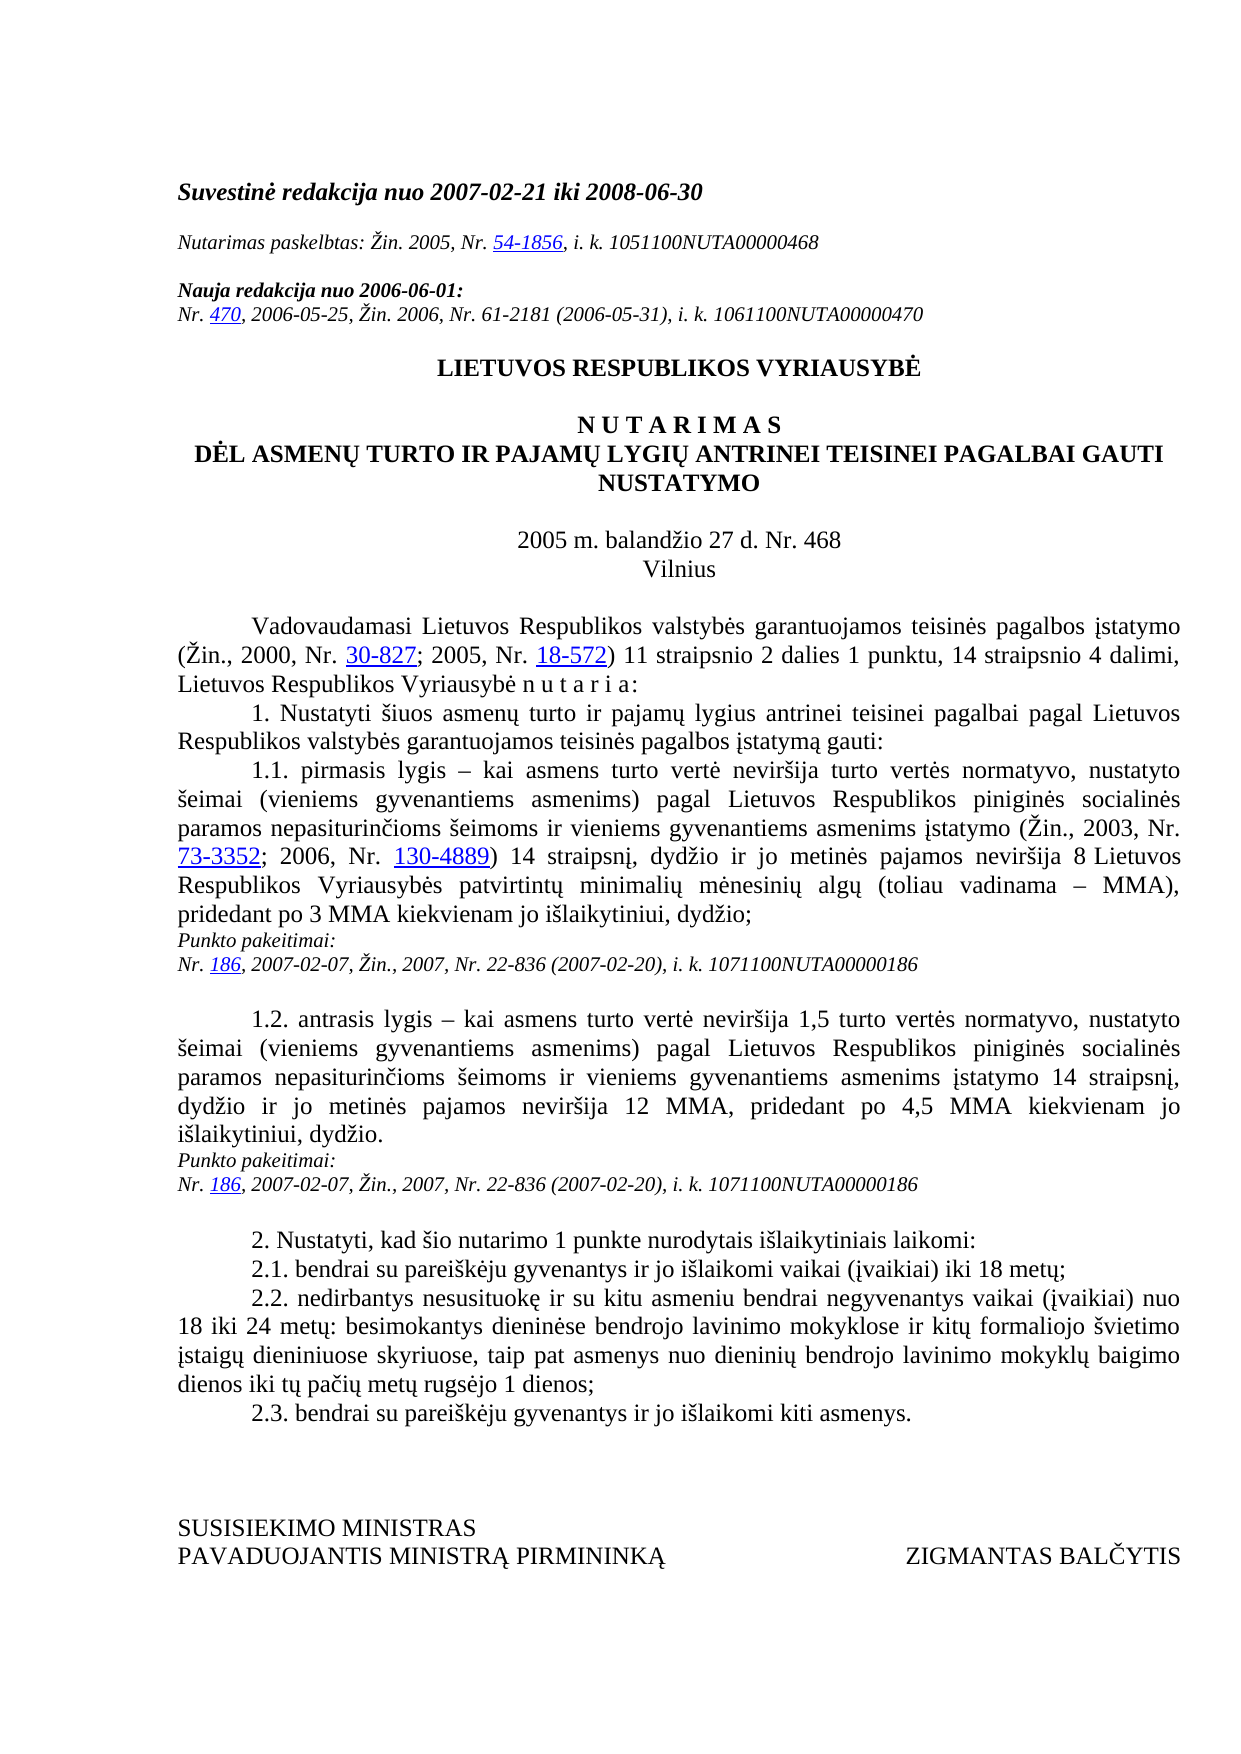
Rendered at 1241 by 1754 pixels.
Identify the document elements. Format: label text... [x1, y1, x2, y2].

text PAVADUOJANTIS MINISTRĄ PIRMININKĄ ZIGMANTAS BALČYTIS [177, 1541, 1181, 1570]
text Nr. 470, 2006-05-25, Žin. 2006, Nr. 61-2181 (2006-05-31), i. k. 1061100NUTA00000470 [177, 302, 1181, 326]
text Vadovaudamasi Lietuvos Respublikos valstybės garantuojamos teisinės pagalbos įstatymo (Žin., 2000, Nr. 30-827; 2005, Nr. 18-572) 11 straipsnio 2 dalies 1 punktu, 14 straipsnio 4 dalimi, Lietuvos Respublikos Vyriausybė nutaria: [177, 611, 1181, 698]
text Nauja redakcija nuo 2006-06-01: [177, 278, 1181, 302]
text LIETUVOS RESPUBLIKOS VYRIAUSYBĖ [177, 353, 1181, 381]
text Vilnius [177, 554, 1181, 583]
text Nr. 186, 2007-02-07, Žin., 2007, Nr. 22-836 (2007-02-20), i. k. 1071100NUTA00000186 [177, 952, 1181, 976]
text 1.2. antrasis lygis – kai asmens turto vertė neviršija 1,5 turto vertės normatyvo, nustatyto šeimai (vieniems gyvenantiems asmenims) pagal Lietuvos Respublikos piniginės socialinės paramos nepasiturinčioms šeimoms ir vieniems gyvenantiems asmenims įstatymo 14 straipsnį, dydžio ir jo metinės pajamos neviršija 12 MMA, pridedant po 4,5 MMA kiekvienam jo išlaikytiniui, dydžio. [177, 1004, 1181, 1148]
text 2.2. nedirbantys nesusituokę ir su kitu asmeniu bendrai negyvenantys vaikai (įvaikiai) nuo 18 iki 24 metų: besimokantys dieninėse bendrojo lavinimo mokyklose ir kitų formaliojo švietimo įstaigų dieniniuose skyriuose, taip pat asmenys nuo dieninių bendrojo lavinimo mokyklų baigimo dienos iki tų pačių metų rugsėjo 1 dienos; [177, 1283, 1181, 1398]
text 2.3. bendrai su pareiškėju gyvenantys ir jo išlaikomi kiti asmenys. [177, 1398, 1181, 1426]
text 2005 m. balandžio 27 d. Nr. 468 [177, 525, 1181, 554]
text DĖL ASMENŲ TURTO IR PAJAMŲ LYGIŲ ANTRINEI TEISINEI PAGALBAI GAUTI NUSTATYMO [177, 439, 1181, 496]
text 2.1. bendrai su pareiškėju gyvenantys ir jo išlaikomi vaikai (įvaikiai) iki 18 metų; [177, 1254, 1181, 1283]
text Punkto pakeitimai: [177, 928, 1181, 952]
text 2. Nustatyti, kad šio nutarimo 1 punkte nurodytais išlaikytiniais laikomi: [177, 1225, 1181, 1254]
text NUTARIMAS [177, 410, 1181, 439]
text Nr. 186, 2007-02-07, Žin., 2007, Nr. 22-836 (2007-02-20), i. k. 1071100NUTA00000186 [177, 1172, 1181, 1196]
text Suvestinė redakcija nuo 2007-02-21 iki 2008-06-30 [177, 177, 1181, 206]
text Nutarimas paskelbtas: Žin. 2005, Nr. 54-1856, i. k. 1051100NUTA00000468 [177, 230, 1181, 254]
text SUSISIEKIMO MINISTRAS [177, 1513, 1181, 1541]
text Punkto pakeitimai: [177, 1148, 1181, 1172]
text 1. Nustatyti šiuos asmenų turto ir pajamų lygius antrinei teisinei pagalbai pagal Lietuvos Respublikos valstybės garantuojamos teisinės pagalbos įstatymą gauti: [177, 698, 1181, 755]
text 1.1. pirmasis lygis – kai asmens turto vertė neviršija turto vertės normatyvo, nustatyto šeimai (vieniems gyvenantiems asmenims) pagal Lietuvos Respublikos piniginės socialinės paramos nepasiturinčioms šeimoms ir vieniems gyvenantiems asmenims įstatymo (Žin., 2003, Nr. 73-3352; 2006, Nr. 130-4889) 14 straipsnį, dydžio ir jo metinės pajamos neviršija 8 Lietuvos Respublikos Vyriausybės patvirtintų minimalių mėnesinių algų (toliau vadinama – MMA), pridedant po 3 MMA kiekvienam jo išlaikytiniui, dydžio; [177, 755, 1181, 928]
